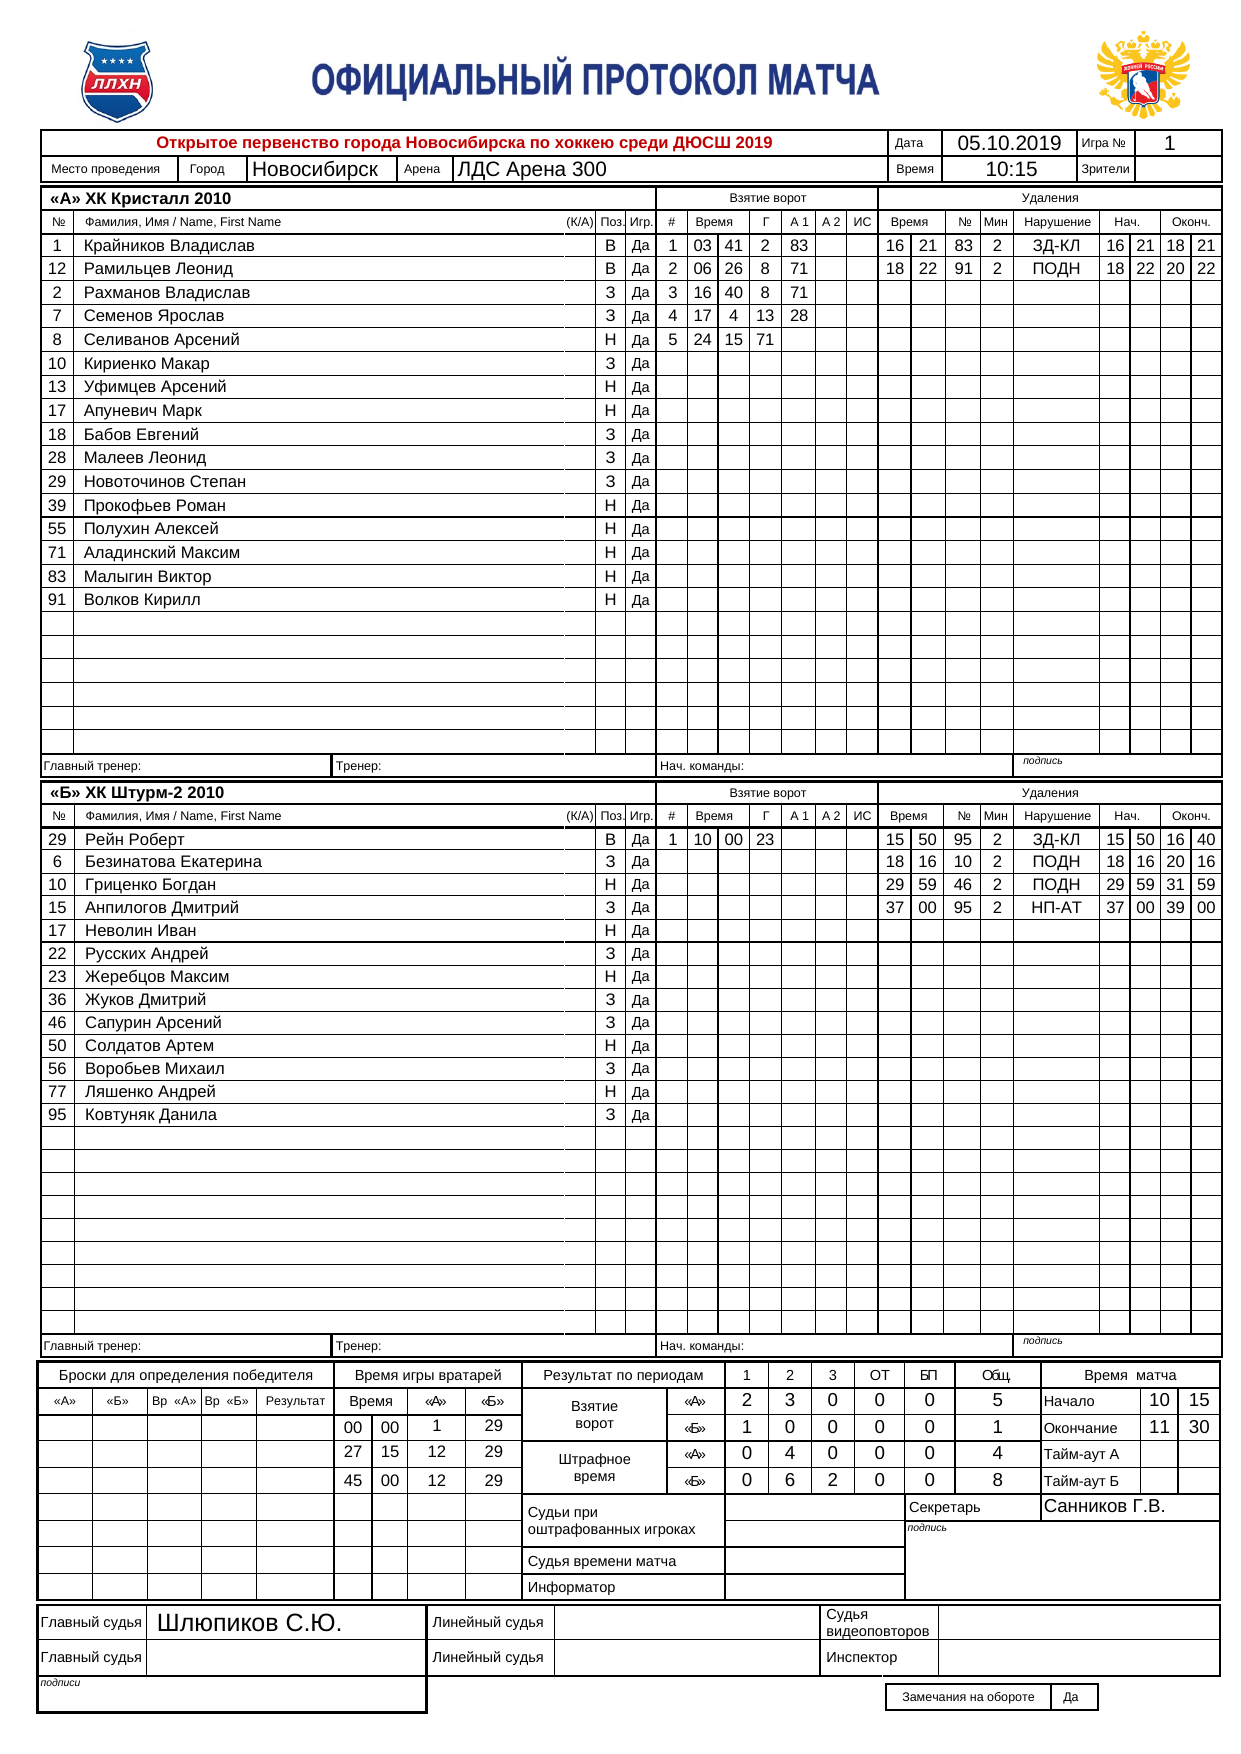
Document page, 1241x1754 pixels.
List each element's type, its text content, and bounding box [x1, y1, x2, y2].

table_cell [408, 1574, 465, 1599]
table_cell ПОДН [1014, 257, 1099, 280]
table_cell [257, 1441, 333, 1467]
table_cell [816, 1081, 846, 1103]
table_cell Полухин Алексей [74, 518, 564, 540]
table_cell [596, 683, 625, 706]
table_cell [782, 730, 815, 753]
table_cell [912, 446, 945, 469]
table_cell [946, 399, 980, 422]
table_cell [719, 874, 749, 895]
table_cell Да [626, 352, 655, 374]
table_cell 0 [812, 1415, 854, 1440]
table_cell Сапурин Арсений [75, 1012, 564, 1033]
table_cell [912, 588, 945, 611]
table_cell [1161, 352, 1190, 374]
table_cell [1100, 376, 1129, 398]
table_cell подписи [39, 1677, 425, 1711]
table_cell 00 [912, 896, 943, 918]
table_cell [565, 423, 595, 445]
table_cell [816, 683, 846, 706]
table_cell [1192, 1104, 1221, 1126]
table_cell [750, 352, 781, 374]
table_cell [657, 518, 687, 540]
table_cell [816, 1173, 846, 1195]
table_cell [750, 683, 781, 706]
table_cell 29 [466, 1416, 521, 1440]
table_cell [688, 470, 717, 493]
table_cell Зрители [1078, 157, 1134, 181]
table_cell [726, 1495, 904, 1520]
table_cell 21 [912, 235, 945, 256]
table_cell [847, 494, 877, 516]
table_cell [1161, 989, 1190, 1011]
table_cell [1161, 494, 1190, 516]
table_cell 18 [879, 257, 910, 280]
table_cell [1192, 943, 1221, 964]
table_cell [1131, 1242, 1160, 1264]
table_cell [912, 1288, 943, 1310]
table_cell 4 [956, 1442, 1040, 1467]
table_header 05.10.2019 [943, 131, 1076, 155]
table_cell # [657, 211, 687, 233]
table_cell Время [889, 157, 941, 181]
table_cell [74, 659, 564, 682]
table_cell [596, 1288, 625, 1310]
table_cell [688, 730, 717, 753]
table_cell [816, 1058, 846, 1079]
table_cell Да [626, 966, 655, 987]
table_cell Солдатов Артем [75, 1035, 564, 1057]
table_cell [1100, 1265, 1129, 1287]
table_cell 21 [1131, 235, 1160, 256]
table_cell 1 [408, 1416, 465, 1440]
table_cell Селиванов Арсений [74, 328, 564, 351]
table_cell 2 [981, 850, 1013, 872]
table_cell [74, 707, 564, 729]
table_cell [847, 1265, 877, 1287]
table_cell [981, 1242, 1013, 1264]
table_cell 71 [782, 281, 815, 303]
table_cell [719, 1219, 749, 1241]
table_cell [750, 612, 781, 634]
table_cell [944, 943, 980, 964]
table_cell [688, 1150, 717, 1172]
table_cell [782, 683, 815, 706]
table_cell [912, 1311, 943, 1333]
table_cell [879, 423, 910, 445]
table_cell [981, 612, 1013, 634]
table_cell [1131, 376, 1160, 398]
table_cell [782, 1265, 815, 1287]
table_cell [688, 518, 717, 540]
table_cell 11 [1141, 1415, 1177, 1440]
table_cell [626, 659, 655, 682]
table_cell Апуневич Марк [74, 399, 564, 422]
table_cell [626, 1265, 655, 1287]
table_cell [1131, 1288, 1160, 1310]
table_cell [912, 612, 945, 634]
table_cell [657, 423, 687, 445]
table_cell [879, 541, 910, 564]
table_cell [912, 494, 945, 516]
table_cell [719, 399, 749, 422]
table_cell [1014, 423, 1099, 445]
table_cell [1131, 1035, 1160, 1057]
table_cell [1136, 157, 1221, 181]
table_cell [1014, 446, 1099, 469]
table_cell [596, 707, 625, 729]
table_cell [39, 1574, 92, 1599]
table_cell [688, 636, 717, 658]
table_cell [1131, 636, 1160, 658]
table_cell [981, 352, 1013, 374]
table_cell [981, 281, 1013, 303]
table_header Взятие ворот [657, 783, 877, 803]
table_cell [847, 896, 877, 918]
table_cell [944, 1104, 980, 1126]
table_cell 29 [42, 470, 73, 493]
table_cell [1014, 494, 1099, 516]
table_cell [373, 1574, 407, 1599]
table_cell [879, 281, 910, 303]
table_header Удаления [879, 188, 1221, 209]
table_cell [981, 943, 1013, 964]
table_cell [1131, 989, 1160, 1011]
table_cell [596, 612, 625, 634]
table_cell [946, 683, 980, 706]
table_cell 28 [42, 446, 73, 469]
table_cell [1131, 1150, 1160, 1172]
table_cell [719, 1173, 749, 1195]
table_cell [879, 1035, 910, 1057]
table_cell 3 [769, 1389, 811, 1413]
table_cell [42, 1173, 74, 1195]
table_header БП [905, 1363, 954, 1387]
table_cell [565, 989, 595, 1011]
table_cell 16 [688, 281, 717, 303]
table_cell Семенов Ярослав [74, 305, 564, 327]
table_cell [782, 920, 815, 941]
table_cell [74, 636, 564, 658]
table_cell [816, 612, 846, 634]
table_cell [565, 281, 595, 303]
table_cell [879, 1288, 910, 1310]
table_cell [719, 1265, 749, 1287]
table_cell [1100, 446, 1129, 469]
table_cell 0 [726, 1442, 768, 1467]
table_cell Да [626, 376, 655, 398]
table_cell [1131, 1265, 1160, 1287]
table_cell [1014, 376, 1099, 398]
table_cell [719, 920, 749, 941]
table_cell [1131, 1127, 1160, 1149]
table_cell [912, 305, 945, 327]
table_cell [626, 1196, 655, 1218]
table_cell [596, 636, 625, 658]
table_cell [688, 446, 717, 469]
table_cell [750, 376, 781, 398]
table_cell [1161, 1173, 1190, 1195]
table_cell [42, 1311, 74, 1333]
table_cell [466, 1547, 521, 1573]
table_cell [565, 920, 595, 941]
table_cell [1014, 281, 1099, 303]
table_cell [626, 1288, 655, 1310]
table_cell [1131, 352, 1160, 374]
table_cell Ковтуняк Данила [75, 1104, 564, 1126]
table_cell [750, 1035, 781, 1057]
table_cell [93, 1441, 147, 1467]
table_cell [1192, 1219, 1221, 1241]
table_cell № [42, 805, 74, 826]
table_cell [816, 494, 846, 516]
table_cell [879, 989, 910, 1011]
table_cell [944, 1288, 980, 1310]
table_cell [688, 1288, 717, 1310]
table_cell [1100, 328, 1129, 351]
table_cell Новоточинов Степан [74, 470, 564, 493]
table_cell [981, 1150, 1013, 1172]
table_cell [75, 1196, 564, 1218]
table_cell ЗД-КЛ [1014, 235, 1099, 256]
table_cell [912, 423, 945, 445]
table_cell [1161, 1058, 1190, 1079]
table_cell [657, 1081, 687, 1103]
table_cell [1192, 1311, 1221, 1333]
table_cell [42, 707, 73, 729]
table_cell [946, 328, 980, 351]
table_cell [1161, 1196, 1190, 1218]
table_cell [1192, 541, 1221, 564]
table_cell [719, 707, 749, 729]
table_cell [981, 1173, 1013, 1195]
table_cell [879, 1173, 910, 1195]
table_cell [596, 1150, 625, 1172]
table_cell [847, 730, 877, 753]
table_cell Жуков Дмитрий [75, 989, 564, 1011]
table_cell Нач. [1100, 211, 1160, 233]
table_cell [39, 1547, 92, 1573]
table_cell [750, 1219, 781, 1241]
table_cell [981, 423, 1013, 445]
table_cell [912, 920, 943, 941]
table_cell 91 [42, 588, 73, 611]
table_cell [946, 305, 980, 327]
table_cell [42, 683, 73, 706]
table_cell [912, 1035, 943, 1057]
table_cell Рейн Роберт [75, 829, 564, 849]
table_cell 17 [688, 305, 717, 327]
table_cell [596, 730, 625, 753]
table_cell Да [626, 1058, 655, 1079]
table_cell [1100, 281, 1129, 303]
table_cell [688, 423, 717, 445]
table_cell [981, 588, 1013, 611]
table_cell Да [626, 423, 655, 445]
table_cell [42, 1288, 74, 1310]
table_cell [750, 707, 781, 729]
table_cell 95 [944, 896, 980, 918]
table_cell 10 [1141, 1389, 1177, 1413]
table_cell [847, 1311, 877, 1333]
table_cell В [596, 257, 625, 280]
table_cell [335, 1521, 371, 1546]
table_cell [1161, 1127, 1190, 1149]
table_cell [981, 446, 1013, 469]
table_header ОТ [855, 1363, 904, 1387]
table_cell Штрафное время [523, 1442, 666, 1493]
table_cell [657, 989, 687, 1011]
table_cell 10 [42, 874, 74, 895]
table_cell [1161, 659, 1190, 682]
table_cell [847, 1150, 877, 1172]
table_cell Да [626, 565, 655, 587]
table_cell [1131, 966, 1160, 987]
table_cell [879, 494, 910, 516]
table_cell [1192, 281, 1221, 303]
table_cell [719, 1104, 749, 1126]
table_cell [657, 494, 687, 516]
table_cell [1161, 1288, 1190, 1310]
table_header Время матча [1042, 1363, 1219, 1387]
table_cell [1100, 588, 1129, 611]
table_cell [750, 423, 781, 445]
table_cell 41 [719, 235, 749, 256]
table_cell [555, 1606, 819, 1639]
table_cell 83 [782, 235, 815, 256]
table_cell [1014, 966, 1099, 987]
table_cell Начало [1042, 1389, 1140, 1413]
table_cell [1014, 1219, 1099, 1241]
table_cell [42, 1242, 74, 1264]
table_cell [596, 1242, 625, 1264]
table_cell [750, 850, 781, 872]
table_cell [879, 1058, 910, 1079]
table_cell [688, 1081, 717, 1103]
table_cell [408, 1494, 465, 1520]
table_cell [1131, 470, 1160, 493]
table_cell З [596, 423, 625, 445]
table_cell [1014, 470, 1099, 493]
table_cell Да [626, 943, 655, 964]
table_cell [1014, 328, 1099, 351]
table_cell [912, 989, 943, 1011]
table_cell [335, 1574, 371, 1599]
table_cell [1131, 1012, 1160, 1033]
table_cell [750, 1265, 781, 1287]
table_cell Да [626, 305, 655, 327]
table_cell [565, 1219, 595, 1241]
table_cell 46 [42, 1012, 74, 1033]
table_cell [981, 659, 1013, 682]
table_cell [816, 896, 846, 918]
table_cell 12 [408, 1468, 465, 1493]
table_cell 23 [750, 829, 781, 849]
table_cell 8 [750, 257, 781, 280]
table_cell 71 [42, 541, 73, 564]
table_cell 2 [657, 257, 687, 280]
table_cell Аладинский Максим [74, 541, 564, 564]
table_cell Волков Кирилл [74, 588, 564, 611]
table_cell [981, 1058, 1013, 1079]
table_cell [1100, 966, 1129, 987]
table_cell [1100, 943, 1129, 964]
table_cell [626, 1173, 655, 1195]
table_cell Да [626, 281, 655, 303]
table_cell [1014, 943, 1099, 964]
table_cell [1100, 1173, 1129, 1195]
table_cell [565, 1242, 595, 1264]
table_cell [879, 565, 910, 587]
table_cell Линейный судья [428, 1640, 554, 1675]
table_cell [719, 518, 749, 540]
table_cell [1161, 966, 1190, 987]
table_cell [1161, 376, 1190, 398]
table_cell [39, 1441, 92, 1467]
table_cell 0 [905, 1389, 954, 1413]
table_cell [981, 376, 1013, 398]
table_cell Малыгин Виктор [74, 565, 564, 587]
table_cell Да [626, 235, 655, 256]
table_cell З [596, 989, 625, 1011]
table_cell [816, 966, 846, 987]
table_cell [1014, 1012, 1099, 1033]
table_cell Г [750, 805, 781, 826]
table_cell [657, 1265, 687, 1287]
table_cell [1131, 541, 1160, 564]
table_cell 0 [855, 1442, 904, 1467]
table_cell [944, 1127, 980, 1149]
table_cell [847, 1288, 877, 1310]
table_cell [750, 874, 781, 895]
table_cell [981, 541, 1013, 564]
table_cell Да [626, 470, 655, 493]
table_cell 37 [1100, 896, 1129, 918]
table_cell [782, 518, 815, 540]
table_cell [750, 989, 781, 1011]
picture [5, 28, 1197, 129]
table_cell [782, 707, 815, 729]
table_cell подпись [1014, 755, 1221, 776]
table_cell [750, 730, 781, 753]
table_cell [1192, 328, 1221, 351]
table_cell З [596, 850, 625, 872]
table_cell [879, 1196, 910, 1218]
table_cell [782, 874, 815, 895]
table_cell [428, 1677, 882, 1711]
table_cell [1161, 1219, 1190, 1241]
table_cell 16 [1131, 850, 1160, 872]
table_cell [1161, 1035, 1190, 1057]
table_cell [1192, 1173, 1221, 1195]
table_cell [1192, 683, 1221, 706]
table_cell [148, 1441, 201, 1467]
table_cell [657, 588, 687, 611]
table_cell [816, 1288, 846, 1310]
table_cell [1131, 494, 1160, 516]
table_cell [944, 989, 980, 1011]
table_cell [944, 1311, 980, 1333]
table_cell [912, 565, 945, 587]
table_cell [981, 518, 1013, 540]
table_cell [688, 874, 717, 895]
table_cell [626, 683, 655, 706]
table_cell [257, 1521, 333, 1546]
table_cell Судьи при оштрафованных игроках [523, 1495, 724, 1546]
table_cell [657, 1288, 687, 1310]
table_cell «Б» [93, 1389, 147, 1413]
table_cell Н [596, 328, 625, 351]
table_cell [565, 659, 595, 682]
table_cell [565, 943, 595, 964]
table_cell [1192, 1058, 1221, 1079]
table_cell [939, 1640, 1219, 1675]
table_cell [1014, 1150, 1099, 1172]
table_cell [912, 1012, 943, 1033]
table_cell [1131, 328, 1160, 351]
table_cell [981, 920, 1013, 941]
table_cell [719, 850, 749, 872]
table_cell В [596, 235, 625, 256]
table_cell [912, 541, 945, 564]
table_cell [688, 1196, 717, 1218]
table_cell 39 [42, 494, 73, 516]
table_cell [1014, 305, 1099, 327]
table_cell [946, 518, 980, 540]
table_cell [847, 376, 877, 398]
table_cell [565, 730, 595, 753]
table_cell [596, 1127, 625, 1149]
table_cell 50 [912, 829, 943, 849]
table_cell [782, 1242, 815, 1264]
table_cell 0 [812, 1442, 854, 1467]
table_cell А 2 [816, 805, 846, 826]
table_cell Н [596, 376, 625, 398]
table_cell [944, 1150, 980, 1172]
table_cell [719, 1196, 749, 1218]
table_cell [816, 1242, 846, 1264]
table_cell [847, 281, 877, 303]
table_cell [719, 588, 749, 611]
table_cell [782, 1035, 815, 1057]
table_cell [750, 896, 781, 918]
table_cell [257, 1547, 333, 1573]
table_cell [719, 943, 749, 964]
table_cell [1161, 1265, 1190, 1287]
table_cell [879, 1104, 910, 1126]
table_cell 91 [946, 257, 980, 280]
table_cell [1192, 1196, 1221, 1218]
table_cell [944, 1219, 980, 1241]
table_cell [1161, 612, 1190, 634]
table_cell «А» [668, 1389, 724, 1413]
table_cell [1100, 494, 1129, 516]
table_cell [912, 281, 945, 303]
table_header 3 [812, 1363, 854, 1387]
table_cell «А» [668, 1442, 724, 1467]
table_cell Оконч. [1161, 805, 1221, 826]
table_cell Да [626, 1104, 655, 1126]
table_cell [847, 707, 877, 729]
table_cell [944, 1058, 980, 1079]
table_cell [946, 565, 980, 587]
table_cell [912, 1196, 943, 1218]
table_cell [847, 966, 877, 987]
table_cell [816, 659, 846, 682]
table_cell [1141, 1441, 1177, 1467]
table_cell [816, 829, 846, 849]
table_cell [565, 1012, 595, 1033]
table_cell [565, 494, 595, 516]
table_cell [1100, 636, 1129, 658]
table_cell З [596, 305, 625, 327]
table_cell Главный тренер: [42, 755, 330, 776]
table_cell 2 [812, 1468, 854, 1493]
table_cell [688, 943, 717, 964]
table_cell [946, 470, 980, 493]
table_cell 2 [726, 1389, 768, 1413]
table_cell [373, 1547, 407, 1573]
table_cell [719, 1127, 749, 1149]
table_cell Г [750, 211, 781, 233]
table_cell [596, 1265, 625, 1287]
table_cell Нач. [1100, 805, 1160, 826]
table_cell Главный судья [39, 1606, 146, 1639]
table_cell 12 [408, 1441, 465, 1467]
table_cell [879, 920, 910, 941]
table_cell [1100, 1058, 1129, 1079]
table_cell [719, 1311, 749, 1333]
table_cell [981, 966, 1013, 987]
table_cell [879, 1265, 910, 1287]
table_cell [657, 470, 687, 493]
table_cell [1131, 730, 1160, 753]
table_cell [1192, 612, 1221, 634]
table_cell 1 [956, 1415, 1040, 1440]
table_cell [565, 1173, 595, 1195]
table_cell [981, 1081, 1013, 1103]
table_cell [816, 399, 846, 422]
table_cell [1161, 707, 1190, 729]
table_cell 16 [912, 850, 943, 872]
table_cell [816, 1104, 846, 1126]
table_cell 4 [657, 305, 687, 327]
table_cell [944, 1242, 980, 1264]
table_cell [42, 1150, 74, 1172]
table_cell Судья времени матча [523, 1548, 724, 1573]
table_cell Воробьев Михаил [75, 1058, 564, 1079]
table_cell [719, 565, 749, 587]
table_cell Окончание [1042, 1415, 1140, 1440]
table_cell [1192, 1265, 1221, 1287]
table_cell [257, 1574, 333, 1599]
table_cell [1131, 1081, 1160, 1103]
table_cell [75, 1288, 564, 1310]
table_cell [782, 565, 815, 587]
table_cell [1014, 730, 1099, 753]
table_cell [1161, 943, 1190, 964]
table_cell Н [596, 966, 625, 987]
table_cell [782, 659, 815, 682]
table_cell [1131, 1311, 1160, 1333]
table_cell 0 [905, 1442, 954, 1467]
table_cell [946, 707, 980, 729]
table_cell З [596, 943, 625, 964]
table_cell [1161, 281, 1190, 303]
table_cell Да [626, 896, 655, 918]
table_cell [847, 1196, 877, 1218]
table_cell 4 [769, 1442, 811, 1467]
table_cell [565, 1288, 595, 1310]
table_cell [719, 659, 749, 682]
table_cell [816, 1035, 846, 1057]
table_cell Н [596, 588, 625, 611]
table_cell [565, 399, 595, 422]
table_cell [1161, 1081, 1190, 1103]
table_cell [750, 1058, 781, 1079]
table_cell 29 [1100, 874, 1129, 895]
table_cell 5 [956, 1389, 1040, 1413]
table_cell [816, 235, 846, 256]
table_cell [42, 612, 73, 634]
table_cell [912, 707, 945, 729]
table_cell [1161, 1012, 1190, 1033]
table_cell З [596, 470, 625, 493]
table_cell [657, 1219, 687, 1241]
table_cell 29 [466, 1441, 521, 1467]
table_header Общ. [956, 1363, 1040, 1387]
table_cell [719, 1288, 749, 1310]
table_cell [944, 1081, 980, 1103]
table_cell [626, 636, 655, 658]
table_cell [782, 1196, 815, 1218]
table_cell [1131, 446, 1160, 469]
table_cell [750, 1127, 781, 1149]
table_cell 31 [1161, 874, 1190, 895]
table_cell [1161, 305, 1190, 327]
table_cell [1100, 1127, 1129, 1149]
table_cell [879, 1081, 910, 1103]
table_cell [879, 1127, 910, 1149]
table_cell [1100, 612, 1129, 634]
table_cell [719, 541, 749, 564]
table_cell [847, 541, 877, 564]
table_cell [1192, 352, 1221, 374]
table_cell [750, 494, 781, 516]
table_cell [912, 1173, 943, 1195]
table_cell [1100, 1242, 1129, 1264]
table_cell [565, 470, 595, 493]
table_cell [981, 1035, 1013, 1057]
table_cell [879, 352, 910, 374]
table_cell [565, 612, 595, 634]
table_cell [373, 1494, 407, 1520]
table_cell [782, 636, 815, 658]
table_cell [981, 494, 1013, 516]
table_cell [719, 1035, 749, 1057]
table_cell [626, 730, 655, 753]
table_cell Прокофьев Роман [74, 494, 564, 516]
table_cell [257, 1416, 333, 1440]
table_cell [726, 1521, 904, 1546]
table_cell [688, 1265, 717, 1287]
table_cell [1014, 612, 1099, 634]
table_cell Главный судья [39, 1640, 146, 1675]
table_header 1 [1136, 131, 1221, 155]
table_cell 03 [688, 235, 717, 256]
table_cell [657, 943, 687, 964]
table_cell [688, 1173, 717, 1195]
table_cell Инспектор [821, 1640, 938, 1675]
table_cell [565, 1058, 595, 1079]
table_cell [1131, 683, 1160, 706]
table_cell [1014, 636, 1099, 658]
table_cell [148, 1416, 201, 1440]
table_cell Мин [981, 211, 1013, 233]
table_cell [750, 399, 781, 422]
table_cell [782, 1127, 815, 1149]
table_cell [946, 612, 980, 634]
table_cell Время [879, 211, 945, 233]
table_cell [782, 1104, 815, 1126]
table_cell 37 [879, 896, 910, 918]
table_cell Время [335, 1389, 407, 1413]
table_cell [1100, 1104, 1129, 1126]
table_cell 6 [42, 850, 74, 872]
table_cell 13 [42, 376, 73, 398]
table_cell З [596, 1058, 625, 1079]
table_cell [946, 494, 980, 516]
table_cell 15 [1179, 1389, 1219, 1413]
table_cell Нарушение [1014, 805, 1099, 826]
table_cell [688, 399, 717, 422]
table_cell Н [596, 1081, 625, 1103]
table_cell [1100, 659, 1129, 682]
table_cell [688, 541, 717, 564]
table_cell [1131, 281, 1160, 303]
table_cell [912, 470, 945, 493]
table_cell 0 [769, 1415, 811, 1440]
table_cell [688, 612, 717, 634]
table_cell [148, 1574, 201, 1599]
table_cell Да [626, 328, 655, 351]
table_cell [565, 235, 595, 256]
table_cell [944, 1035, 980, 1057]
table_cell 0 [855, 1468, 904, 1493]
table_cell [939, 1606, 1219, 1639]
table_cell 21 [1192, 235, 1221, 256]
table_cell [75, 1150, 564, 1172]
table_cell [847, 1012, 877, 1033]
table_cell [879, 659, 910, 682]
table_cell [912, 659, 945, 682]
table_cell [912, 376, 945, 398]
table_cell Судья видеоповторов [821, 1606, 938, 1639]
table_cell [565, 588, 595, 611]
table_cell [847, 1081, 877, 1103]
table_cell 1 [657, 829, 687, 849]
table_header Взятие ворот [657, 188, 877, 209]
table_cell [93, 1574, 147, 1599]
table_cell [657, 874, 687, 895]
table_cell [750, 1242, 781, 1264]
table_cell [816, 730, 846, 753]
table_cell [912, 352, 945, 374]
table_cell [912, 730, 945, 753]
table_cell Поз. [596, 211, 625, 233]
table_cell [1014, 565, 1099, 587]
table_cell 15 [879, 829, 910, 849]
table_cell [912, 399, 945, 422]
table_cell [1161, 399, 1190, 422]
table_cell Секретарь [906, 1495, 1040, 1520]
table_cell [657, 352, 687, 374]
table_cell [1192, 376, 1221, 398]
table_cell [944, 1265, 980, 1287]
table_cell [1192, 1288, 1221, 1310]
table_cell [1131, 1104, 1160, 1126]
table_cell Гриценко Богдан [75, 874, 564, 895]
table_cell [879, 518, 910, 540]
table_header Результат по периодам [523, 1363, 724, 1387]
table_cell 2 [981, 235, 1013, 256]
table_cell [782, 1311, 815, 1333]
table_cell [657, 896, 687, 918]
table_cell Рамильцев Леонид [74, 257, 564, 280]
table_cell подпись [906, 1522, 1219, 1599]
table_cell [719, 989, 749, 1011]
table_cell [847, 423, 877, 445]
table_cell Мин [981, 805, 1013, 826]
table_cell [816, 1219, 846, 1241]
table_cell [565, 1081, 595, 1103]
table_cell [816, 636, 846, 658]
table_cell 15 [373, 1441, 407, 1467]
table_cell [816, 470, 846, 493]
table_cell [912, 328, 945, 351]
table_cell [657, 730, 687, 753]
table_cell [596, 659, 625, 682]
table_cell [75, 1311, 564, 1333]
table_cell [565, 896, 595, 918]
table_cell 29 [879, 874, 910, 895]
table_cell [946, 281, 980, 303]
table_cell [565, 874, 595, 895]
table_cell [946, 659, 980, 682]
table_cell [750, 588, 781, 611]
table_cell [750, 920, 781, 941]
table_cell [782, 588, 815, 611]
table_cell 16 [1100, 235, 1129, 256]
table_cell [1192, 989, 1221, 1011]
table_cell [42, 636, 73, 658]
table_cell Да [626, 446, 655, 469]
table_cell [1161, 1104, 1190, 1126]
table_cell [42, 1265, 74, 1287]
table_cell Игр. [626, 211, 655, 233]
table_cell [816, 1311, 846, 1333]
table_cell [750, 966, 781, 987]
table_cell Да [626, 1081, 655, 1103]
table_cell [981, 636, 1013, 658]
table_cell [688, 683, 717, 706]
table_cell [1161, 446, 1190, 469]
table_cell [1014, 1058, 1099, 1079]
table_cell [1192, 920, 1221, 941]
table_cell Поз. [596, 805, 625, 826]
table_cell [847, 518, 877, 540]
table_cell [782, 612, 815, 634]
table_cell Да [626, 850, 655, 872]
table_cell Тренер: [333, 1335, 655, 1356]
table_cell 0 [726, 1468, 768, 1493]
table_cell [688, 1311, 717, 1333]
table_cell Место проведения [42, 157, 177, 181]
table_cell 18 [1100, 850, 1129, 872]
table_cell [657, 376, 687, 398]
table_cell [688, 1127, 717, 1149]
table_cell Шлюпиков С.Ю. [147, 1606, 425, 1639]
table_cell Время [688, 805, 749, 826]
table_cell [981, 328, 1013, 351]
table_cell 0 [812, 1389, 854, 1413]
table_cell 15 [1100, 829, 1129, 849]
table_cell [847, 257, 877, 280]
table_cell [782, 1081, 815, 1103]
table_cell [912, 1127, 943, 1149]
table_cell [1161, 636, 1190, 658]
table_cell А 1 [782, 805, 815, 826]
table_cell 8 [956, 1468, 1040, 1493]
table_cell 18 [42, 423, 73, 445]
table_cell [202, 1547, 256, 1573]
table_cell [946, 541, 980, 564]
table_cell Да [626, 1035, 655, 1057]
table_cell [912, 1265, 943, 1287]
table_cell [1014, 1104, 1099, 1126]
table_cell [1131, 943, 1160, 964]
table_cell Город [179, 157, 246, 181]
table_cell [565, 1035, 595, 1057]
table_cell [1161, 1150, 1190, 1172]
table_cell 95 [42, 1104, 74, 1126]
table_cell [912, 518, 945, 540]
table_cell [1192, 494, 1221, 516]
table_cell [946, 730, 980, 753]
table_cell [75, 1173, 564, 1195]
table_cell [879, 1150, 910, 1172]
table_cell [719, 1150, 749, 1172]
table_cell [1100, 470, 1129, 493]
table_cell [626, 707, 655, 729]
table_cell [1192, 470, 1221, 493]
table_cell [1131, 399, 1160, 422]
table_cell [565, 446, 595, 469]
table_cell [782, 1173, 815, 1195]
table_cell [782, 328, 815, 351]
table_cell [847, 683, 877, 706]
table_cell 50 [1131, 829, 1160, 849]
table_cell [1014, 541, 1099, 564]
table_cell [93, 1494, 147, 1520]
table_cell [981, 1288, 1013, 1310]
table_cell [466, 1521, 521, 1546]
table_cell [879, 943, 910, 964]
table_cell [335, 1547, 371, 1573]
table_cell [879, 446, 910, 469]
table_cell Уфимцев Арсений [74, 376, 564, 398]
table_cell Информатор [523, 1575, 724, 1599]
table_cell [816, 328, 846, 351]
table_cell 6 [769, 1468, 811, 1493]
table_cell [847, 446, 877, 469]
table_cell [657, 683, 687, 706]
table_cell Да [626, 920, 655, 941]
table_cell [750, 1081, 781, 1103]
table_cell [816, 352, 846, 374]
table_cell [816, 1265, 846, 1287]
table_cell [946, 636, 980, 658]
table_cell А 1 [782, 211, 815, 233]
table_cell [816, 1196, 846, 1218]
table_cell [1100, 399, 1129, 422]
table_cell [1100, 1150, 1129, 1172]
table_cell 59 [1192, 874, 1221, 895]
table_cell [782, 850, 815, 872]
table_cell 10 [688, 829, 717, 849]
table_cell [782, 896, 815, 918]
table_cell [782, 829, 815, 849]
table_cell ИС [847, 805, 877, 826]
table_cell [688, 1058, 717, 1079]
table_cell Русских Андрей [75, 943, 564, 964]
table_cell [912, 1081, 943, 1103]
table_cell [847, 1173, 877, 1195]
table_cell [657, 850, 687, 872]
table_cell [1179, 1441, 1219, 1467]
table_cell 71 [782, 257, 815, 280]
table_cell 7 [42, 305, 73, 327]
table_cell 06 [688, 257, 717, 280]
table_cell [750, 565, 781, 587]
table_cell [847, 874, 877, 895]
table_cell [847, 235, 877, 256]
table_cell [1131, 707, 1160, 729]
table_cell [750, 1173, 781, 1195]
table_cell [1131, 565, 1160, 587]
table_cell [657, 636, 687, 658]
table_cell [879, 376, 910, 398]
table_cell [657, 1012, 687, 1033]
table_cell [719, 1242, 749, 1264]
table_cell Нач. команды: [657, 1335, 1012, 1356]
table_cell 83 [946, 235, 980, 256]
table_cell [883, 1677, 1220, 1681]
table_cell [847, 943, 877, 964]
table_cell [75, 1265, 564, 1287]
table_cell 59 [1131, 874, 1160, 895]
table_cell [657, 1311, 687, 1333]
table_cell [782, 989, 815, 1011]
table_cell [202, 1441, 256, 1467]
table_cell [657, 707, 687, 729]
table_cell [1192, 636, 1221, 658]
table_cell [1100, 305, 1129, 327]
table_cell [1100, 1219, 1129, 1241]
table_cell Время [879, 805, 943, 826]
table_cell [1014, 1081, 1099, 1103]
table_cell [75, 1219, 564, 1241]
table_cell [1100, 989, 1129, 1011]
table_cell [335, 1494, 371, 1520]
table_cell [626, 1127, 655, 1149]
table_cell 22 [42, 943, 74, 964]
table_cell [879, 399, 910, 422]
table_cell [1192, 1150, 1221, 1172]
table_cell [912, 683, 945, 706]
table_cell [565, 850, 595, 872]
table_cell [879, 1219, 910, 1241]
table_cell [750, 1196, 781, 1218]
table_cell Да [626, 399, 655, 422]
table_cell [1100, 541, 1129, 564]
table_cell [981, 1265, 1013, 1287]
table_cell [946, 352, 980, 374]
table_cell [847, 352, 877, 374]
table_cell Да [626, 518, 655, 540]
table_cell [1192, 1127, 1221, 1149]
table_cell 45 [335, 1468, 371, 1493]
table_cell [912, 1058, 943, 1079]
table_cell [1131, 305, 1160, 327]
table_cell [1192, 730, 1221, 753]
table_cell [816, 1012, 846, 1033]
table_cell [912, 966, 943, 987]
table_cell ИС [847, 211, 877, 233]
table_cell «А» [408, 1389, 465, 1413]
table_cell [1179, 1468, 1219, 1493]
table_cell [750, 1104, 781, 1126]
table_cell ЛДС Арена 300 [454, 157, 887, 181]
table_cell «Б» [668, 1468, 724, 1493]
table_cell Да [626, 989, 655, 1011]
table_cell [750, 659, 781, 682]
table_cell [688, 850, 717, 872]
table_cell «Б» [668, 1415, 724, 1440]
table_cell 18 [1161, 235, 1190, 256]
table_cell [657, 966, 687, 987]
table_cell 8 [750, 281, 781, 303]
table_cell 39 [1161, 896, 1190, 918]
table_cell 00 [373, 1416, 407, 1440]
table_cell [816, 376, 846, 398]
table_cell [847, 1058, 877, 1079]
table_cell [782, 1058, 815, 1079]
table_cell [688, 966, 717, 987]
table_cell [1192, 305, 1221, 327]
table_cell [1100, 1311, 1129, 1333]
table_cell [1192, 588, 1221, 611]
table_cell 30 [1179, 1415, 1219, 1440]
table_cell 16 [1192, 850, 1221, 872]
table_cell [74, 612, 564, 634]
table_cell [1100, 707, 1129, 729]
table_cell [1161, 1311, 1190, 1333]
table_header Игра № [1078, 131, 1134, 155]
table_cell [782, 446, 815, 469]
table_cell [1141, 1468, 1177, 1493]
table_cell [596, 1311, 625, 1333]
table_cell [847, 1104, 877, 1126]
table_cell [1192, 659, 1221, 682]
table_cell [74, 730, 564, 753]
table_cell Н [596, 565, 625, 587]
table_cell [1131, 920, 1160, 941]
table_cell [1100, 683, 1129, 706]
table_cell 26 [719, 257, 749, 280]
table_header 1 [726, 1363, 768, 1387]
table_cell [782, 1150, 815, 1172]
table_cell [1014, 1127, 1099, 1149]
table_cell [879, 683, 910, 706]
table_cell [847, 328, 877, 351]
table_cell [1161, 423, 1190, 445]
table_cell 40 [1192, 829, 1221, 849]
table_cell [816, 874, 846, 895]
table_cell 56 [42, 1058, 74, 1079]
table_cell [1131, 588, 1160, 611]
table_header Удаления [879, 783, 1221, 803]
table_cell [657, 1150, 687, 1172]
table_cell [912, 1150, 943, 1172]
table_cell 17 [42, 399, 73, 422]
table_cell [596, 1196, 625, 1218]
table_cell [565, 1265, 595, 1287]
table_cell (К/А) [565, 805, 595, 826]
table_cell [1192, 565, 1221, 587]
table_cell [719, 352, 749, 374]
table_cell [1192, 446, 1221, 469]
table_cell ЗД-КЛ [1014, 829, 1099, 849]
table_cell 0 [855, 1389, 904, 1413]
table_cell [1100, 730, 1129, 753]
table_cell [688, 494, 717, 516]
table_cell [847, 829, 877, 849]
table_cell [688, 1219, 717, 1241]
table_cell [626, 1150, 655, 1172]
table_cell [816, 518, 846, 540]
table_cell [1014, 518, 1099, 540]
table_cell [816, 920, 846, 941]
table_cell [782, 541, 815, 564]
table_cell Тайм-аут Б [1042, 1468, 1140, 1493]
table_cell [719, 683, 749, 706]
table_cell Линейный судья [428, 1606, 554, 1639]
table_cell 12 [42, 257, 73, 280]
table_cell [1161, 565, 1190, 587]
table_cell [74, 683, 564, 706]
table_cell [1161, 920, 1190, 941]
table_cell 22 [1131, 257, 1160, 280]
table_cell [782, 943, 815, 964]
table_cell [1014, 352, 1099, 374]
table_cell [816, 707, 846, 729]
table_cell [944, 1012, 980, 1033]
table_cell [1100, 1196, 1129, 1218]
table_cell [782, 399, 815, 422]
table_cell [719, 423, 749, 445]
table_cell [1131, 659, 1160, 682]
table_cell [847, 1035, 877, 1057]
table_cell [1131, 1219, 1160, 1241]
table_cell Н [596, 920, 625, 941]
table_cell Оконч. [1161, 211, 1221, 233]
table_cell [847, 588, 877, 611]
table_cell [782, 376, 815, 398]
table_cell [565, 1104, 595, 1126]
table_cell [816, 943, 846, 964]
table_cell [626, 1242, 655, 1264]
table_cell [944, 920, 980, 941]
table_cell [657, 446, 687, 469]
table_cell 00 [373, 1468, 407, 1493]
table_cell [847, 989, 877, 1011]
table_cell Да [626, 588, 655, 611]
table_cell [912, 636, 945, 658]
table_cell [981, 1196, 1013, 1218]
table_cell [750, 446, 781, 469]
table_cell 95 [944, 829, 980, 849]
table_cell [719, 1012, 749, 1033]
table_cell [981, 1012, 1013, 1033]
table_cell 20 [1161, 850, 1190, 872]
table_cell [719, 494, 749, 516]
table_cell [202, 1468, 256, 1493]
table_cell Взятие ворот [523, 1389, 666, 1440]
table_cell 50 [42, 1035, 74, 1057]
table_cell [750, 943, 781, 964]
table_cell [944, 1173, 980, 1195]
table_cell [981, 399, 1013, 422]
table_cell [565, 683, 595, 706]
table_cell [565, 541, 595, 564]
table_cell 4 [719, 305, 749, 327]
table_cell [912, 943, 943, 964]
table_cell 22 [912, 257, 945, 280]
table_cell Ляшенко Андрей [75, 1081, 564, 1103]
table_cell [1014, 1035, 1099, 1057]
table_cell [39, 1416, 92, 1440]
table_cell [750, 1311, 781, 1333]
table_cell [847, 399, 877, 422]
table_cell [1100, 352, 1129, 374]
table_cell [657, 1058, 687, 1079]
table_cell [596, 1219, 625, 1241]
table_cell [1131, 1058, 1160, 1079]
table_cell [1100, 1288, 1129, 1310]
table_cell [1014, 588, 1099, 611]
table_cell [565, 636, 595, 658]
table_cell [1100, 565, 1129, 587]
table_cell [626, 612, 655, 634]
table_cell 1 [726, 1415, 768, 1440]
table_cell Главный тренер: [42, 1335, 330, 1356]
table_cell [981, 305, 1013, 327]
table_cell [657, 399, 687, 422]
table_cell Н [596, 1035, 625, 1057]
table_header «А» ХК Кристалл 2010 [42, 188, 655, 209]
table_cell [981, 989, 1013, 1011]
table_cell [688, 588, 717, 611]
table_cell [782, 352, 815, 374]
table_cell Да [626, 829, 655, 849]
table_cell [148, 1547, 201, 1573]
table_cell [981, 730, 1013, 753]
table_cell [1014, 920, 1099, 941]
table_cell 3 [657, 281, 687, 303]
table_cell [1192, 707, 1221, 729]
table_cell [657, 1127, 687, 1149]
table_cell [946, 588, 980, 611]
table_cell [148, 1521, 201, 1546]
table_cell [42, 1127, 74, 1149]
table_cell [42, 730, 73, 753]
table_cell Нарушение [1014, 211, 1099, 233]
table_cell [596, 1173, 625, 1195]
table_cell [565, 518, 595, 540]
table_cell Да [626, 874, 655, 895]
table_cell 00 [1131, 896, 1160, 918]
table_cell [719, 896, 749, 918]
table_cell № [42, 211, 73, 233]
table_cell [148, 1468, 201, 1493]
table_cell [1014, 683, 1099, 706]
table_cell 36 [42, 989, 74, 1011]
table_cell [626, 1219, 655, 1241]
table_cell 00 [719, 829, 749, 849]
table_cell Анпилогов Дмитрий [75, 896, 564, 918]
table_cell [782, 1219, 815, 1241]
table_cell [93, 1521, 147, 1546]
table_cell Жеребцов Максим [75, 966, 564, 987]
table_cell [75, 1242, 564, 1264]
table_cell 29 [466, 1468, 521, 1493]
table_cell [981, 1104, 1013, 1126]
table_cell 16 [879, 235, 910, 256]
table_cell 18 [1100, 257, 1129, 280]
table_cell [688, 989, 717, 1011]
table_cell [688, 659, 717, 682]
table_cell [981, 565, 1013, 587]
table_cell [688, 896, 717, 918]
table_header «Б» ХК Штурм-2 2010 [42, 783, 655, 803]
table_cell З [596, 1104, 625, 1126]
table_cell 10 [42, 352, 73, 374]
table_cell «Б » [466, 1389, 521, 1413]
table_cell [466, 1574, 521, 1599]
table_cell № [944, 805, 980, 826]
table_header Дата [889, 131, 941, 155]
table_cell [657, 1035, 687, 1057]
table_cell А 2 [816, 211, 846, 233]
table_cell [1192, 1081, 1221, 1103]
table_cell [147, 1640, 425, 1675]
table_cell [257, 1468, 333, 1493]
table_cell [1014, 659, 1099, 682]
table_cell [565, 707, 595, 729]
table_cell [688, 352, 717, 374]
table_cell [657, 1104, 687, 1126]
table_cell 20 [1161, 257, 1190, 280]
table_cell [1131, 423, 1160, 445]
table_cell Безинатова Екатерина [75, 850, 564, 872]
table_cell Новосибирск [248, 157, 396, 181]
table_cell [93, 1468, 147, 1493]
table_cell [782, 423, 815, 445]
table_cell [816, 1150, 846, 1172]
table_cell З [596, 281, 625, 303]
table_cell НП-АТ [1014, 896, 1099, 918]
table_cell [719, 1058, 749, 1079]
table_cell [847, 1219, 877, 1241]
table_cell 2 [981, 874, 1013, 895]
table_cell [719, 612, 749, 634]
table_cell [1100, 920, 1129, 941]
table_cell 59 [912, 874, 943, 895]
table_cell [202, 1521, 256, 1546]
table_cell Н [596, 518, 625, 540]
table_cell [565, 328, 595, 351]
table_header Время игры вратарей [335, 1363, 521, 1387]
table_cell 16 [1161, 829, 1190, 849]
table_cell № [946, 211, 980, 233]
table_cell 00 [335, 1416, 371, 1440]
table_cell [879, 588, 910, 611]
table_cell 71 [750, 328, 781, 351]
table_cell [981, 1127, 1013, 1149]
table_cell [1192, 399, 1221, 422]
table_cell [981, 1311, 1013, 1333]
table_cell [565, 829, 595, 849]
table_cell 83 [42, 565, 73, 587]
table_cell [1014, 1196, 1099, 1218]
table_cell [1161, 328, 1190, 351]
table_cell [565, 376, 595, 398]
table_cell [565, 966, 595, 987]
table_cell Неволин Иван [75, 920, 564, 941]
table_cell [42, 1219, 74, 1241]
table_cell [847, 636, 877, 658]
table_cell [1131, 612, 1160, 634]
table_cell [39, 1468, 92, 1493]
table_cell Фамилия, Имя / Name, First Name [75, 805, 565, 826]
table_cell [1192, 423, 1221, 445]
table_cell [816, 850, 846, 872]
table_cell 23 [42, 966, 74, 987]
table_cell [946, 376, 980, 398]
table_cell [1100, 423, 1129, 445]
table_cell 2 [981, 257, 1013, 280]
table_cell [202, 1574, 256, 1599]
table_cell Да [626, 494, 655, 516]
table_cell [782, 494, 815, 516]
table_cell Арена [398, 157, 452, 181]
table_cell [373, 1521, 407, 1546]
table_cell [688, 376, 717, 398]
table_cell [816, 1127, 846, 1149]
table_cell [847, 850, 877, 872]
table_cell [816, 305, 846, 327]
table_cell Фамилия, Имя / Name, First Name [74, 211, 565, 233]
table_cell [847, 920, 877, 941]
table_header Да [1052, 1685, 1097, 1709]
table_cell [626, 1311, 655, 1333]
table_cell [816, 588, 846, 611]
table_cell Вр «А» [148, 1389, 201, 1413]
table_cell 18 [879, 850, 910, 872]
table_cell [1100, 1035, 1129, 1057]
table_cell [657, 541, 687, 564]
table_cell [782, 1288, 815, 1310]
table_cell [782, 1012, 815, 1033]
table_cell [719, 376, 749, 398]
table_cell 40 [719, 281, 749, 303]
table_cell 22 [1192, 257, 1221, 280]
table_cell 15 [42, 896, 74, 918]
table_header 2 [769, 1363, 811, 1387]
table_cell [750, 470, 781, 493]
table_cell 10:15 [943, 157, 1076, 181]
table_cell [1100, 518, 1129, 540]
table_cell [42, 659, 73, 682]
table_cell 27 [335, 1441, 371, 1467]
table_cell Время [688, 211, 749, 233]
table_cell [1161, 470, 1190, 493]
table_cell Рахманов Владислав [74, 281, 564, 303]
table_cell [944, 1196, 980, 1218]
table_cell [981, 470, 1013, 493]
table_cell [1192, 966, 1221, 987]
table_cell Санников Г.В. [1042, 1495, 1219, 1520]
table_cell [946, 423, 980, 445]
table_cell [879, 612, 910, 634]
table_cell Нач. команды: [657, 755, 1012, 776]
table_cell [750, 636, 781, 658]
table_cell [688, 1104, 717, 1126]
table_cell В [596, 829, 625, 849]
table_cell 15 [719, 328, 749, 351]
table_cell [565, 1196, 595, 1218]
table_cell [555, 1640, 819, 1675]
table_cell Н [596, 541, 625, 564]
table_cell Вр «Б» [202, 1389, 256, 1413]
table_cell [1014, 989, 1099, 1011]
table_cell Кириенко Макар [74, 352, 564, 374]
table_cell [879, 730, 910, 753]
table_cell [688, 565, 717, 587]
table_cell [816, 565, 846, 587]
table_cell 2 [981, 896, 1013, 918]
table_cell [408, 1547, 465, 1573]
table_header Замечания на обороте [887, 1685, 1050, 1709]
table_cell [879, 328, 910, 351]
table_cell Да [626, 1012, 655, 1033]
table_cell [847, 659, 877, 682]
table_cell [565, 1311, 595, 1333]
table_cell [1014, 1288, 1099, 1310]
table_cell [1131, 1173, 1160, 1195]
table_cell [565, 305, 595, 327]
table_cell 17 [42, 920, 74, 941]
table_cell [719, 1081, 749, 1103]
table_cell Н [596, 874, 625, 895]
table_cell [657, 920, 687, 941]
table_cell [148, 1494, 201, 1520]
table_cell [688, 1242, 717, 1264]
table_cell Результат [257, 1389, 333, 1413]
table_cell (К/А) [565, 211, 595, 233]
table_cell [657, 565, 687, 587]
table_cell [1161, 541, 1190, 564]
table_cell Тайм-аут А [1042, 1441, 1140, 1467]
table_cell 2 [981, 829, 1013, 849]
table_cell [1131, 1196, 1160, 1218]
table_cell Н [596, 399, 625, 422]
table_cell Малеев Леонид [74, 446, 564, 469]
table_cell [1014, 707, 1099, 729]
table_cell [1161, 588, 1190, 611]
table_cell [75, 1127, 564, 1149]
table_cell 46 [944, 874, 980, 895]
table_cell [816, 257, 846, 280]
table_cell [879, 1012, 910, 1033]
table_cell [981, 1219, 1013, 1241]
table_cell [1161, 518, 1190, 540]
table_cell [1192, 1242, 1221, 1264]
table_cell [565, 352, 595, 374]
table_cell 00 [1192, 896, 1221, 918]
table_cell [42, 1196, 74, 1218]
table_cell [719, 446, 749, 469]
table_cell З [596, 896, 625, 918]
table_cell [202, 1416, 256, 1440]
table_cell [466, 1494, 521, 1520]
table_cell Да [626, 257, 655, 280]
table_cell [688, 1012, 717, 1033]
table_cell [257, 1494, 333, 1520]
table_cell [816, 541, 846, 564]
table_cell [879, 636, 910, 658]
table_cell [847, 1127, 877, 1149]
table_cell [879, 966, 910, 987]
table_cell 77 [42, 1081, 74, 1103]
table_cell [565, 565, 595, 587]
table_cell [39, 1494, 92, 1520]
table_cell [879, 1242, 910, 1264]
table_cell 13 [750, 305, 781, 327]
table_cell 1 [42, 235, 73, 256]
table_cell [782, 966, 815, 987]
table_cell подпись [1014, 1335, 1221, 1356]
table_cell [1161, 730, 1190, 753]
table_cell [782, 470, 815, 493]
table_cell [847, 1242, 877, 1264]
table_cell [1100, 1081, 1129, 1103]
table_cell [879, 1311, 910, 1333]
table_cell 10 [944, 850, 980, 872]
table_cell [1100, 1012, 1129, 1033]
table_cell [688, 920, 717, 941]
table_cell 28 [782, 305, 815, 327]
table_cell [912, 1104, 943, 1126]
table_cell [1131, 518, 1160, 540]
table_cell [847, 612, 877, 634]
table_cell [202, 1494, 256, 1520]
table_cell [981, 683, 1013, 706]
table_cell [879, 470, 910, 493]
table_cell Бабов Евгений [74, 423, 564, 445]
table_cell [879, 707, 910, 729]
table_cell [816, 446, 846, 469]
table_cell [847, 305, 877, 327]
table_cell # [657, 805, 687, 826]
table_cell [1014, 1173, 1099, 1195]
table_cell 24 [688, 328, 717, 351]
table_cell [1192, 1012, 1221, 1033]
table_cell [719, 966, 749, 987]
table_cell [879, 305, 910, 327]
table_cell Крайников Владислав [74, 235, 564, 256]
table_cell 0 [905, 1468, 954, 1493]
table_cell ПОДН [1014, 850, 1099, 872]
table_cell 0 [905, 1415, 954, 1440]
table_cell [1192, 1035, 1221, 1057]
table_cell [1014, 1311, 1099, 1333]
table_cell [1161, 1242, 1190, 1264]
table_cell [750, 1288, 781, 1310]
table_cell [719, 470, 749, 493]
table_cell [688, 1035, 717, 1057]
table_header Открытое первенство города Новосибирска по хоккею среди ДЮСШ 2019 [42, 131, 887, 155]
table_cell 8 [42, 328, 73, 351]
table_cell [719, 730, 749, 753]
table_cell [912, 1242, 943, 1264]
table_cell [657, 1242, 687, 1264]
table_cell ПОДН [1014, 874, 1099, 895]
table_cell Тренер: [333, 755, 655, 776]
table_cell [565, 1127, 595, 1149]
table_cell З [596, 1012, 625, 1033]
table_cell [1099, 1682, 1220, 1711]
table_cell [726, 1548, 904, 1573]
table_cell [726, 1575, 904, 1599]
table_cell [946, 446, 980, 469]
table_cell [912, 1219, 943, 1241]
table_cell [657, 1196, 687, 1218]
table_cell 1 [657, 235, 687, 256]
table_cell [1014, 1242, 1099, 1264]
table_header Броски для определения победителя [39, 1363, 333, 1387]
table_cell 55 [42, 518, 73, 540]
table_cell 5 [657, 328, 687, 351]
table_cell [1014, 399, 1099, 422]
table_cell 2 [42, 281, 73, 303]
table_cell [657, 1173, 687, 1195]
table_cell Да [626, 541, 655, 564]
table_cell [750, 1150, 781, 1172]
table_cell [847, 470, 877, 493]
table_cell [657, 612, 687, 634]
table_cell [93, 1416, 147, 1440]
table_cell [750, 518, 781, 540]
table_cell Н [596, 494, 625, 516]
table_cell [688, 707, 717, 729]
table_cell [750, 1012, 781, 1033]
table_cell Игр. [626, 805, 655, 826]
table_cell З [596, 446, 625, 469]
table_cell [847, 565, 877, 587]
table_cell [816, 281, 846, 303]
table_cell З [596, 352, 625, 374]
table_cell [565, 1150, 595, 1172]
table_cell [1192, 518, 1221, 540]
table_cell [719, 636, 749, 658]
table_cell [565, 257, 595, 280]
table_cell [816, 423, 846, 445]
table_cell [93, 1547, 147, 1573]
table_cell [944, 966, 980, 987]
table_cell [1161, 683, 1190, 706]
table_cell 2 [750, 235, 781, 256]
table_cell [408, 1521, 465, 1546]
table_cell 0 [855, 1415, 904, 1440]
table_cell [1014, 1265, 1099, 1287]
table_cell «А» [39, 1389, 92, 1413]
table_cell [39, 1521, 92, 1546]
table_cell [816, 989, 846, 1011]
table_cell [750, 541, 781, 564]
table_cell [981, 707, 1013, 729]
table_cell [657, 659, 687, 682]
table_cell 29 [42, 829, 74, 849]
